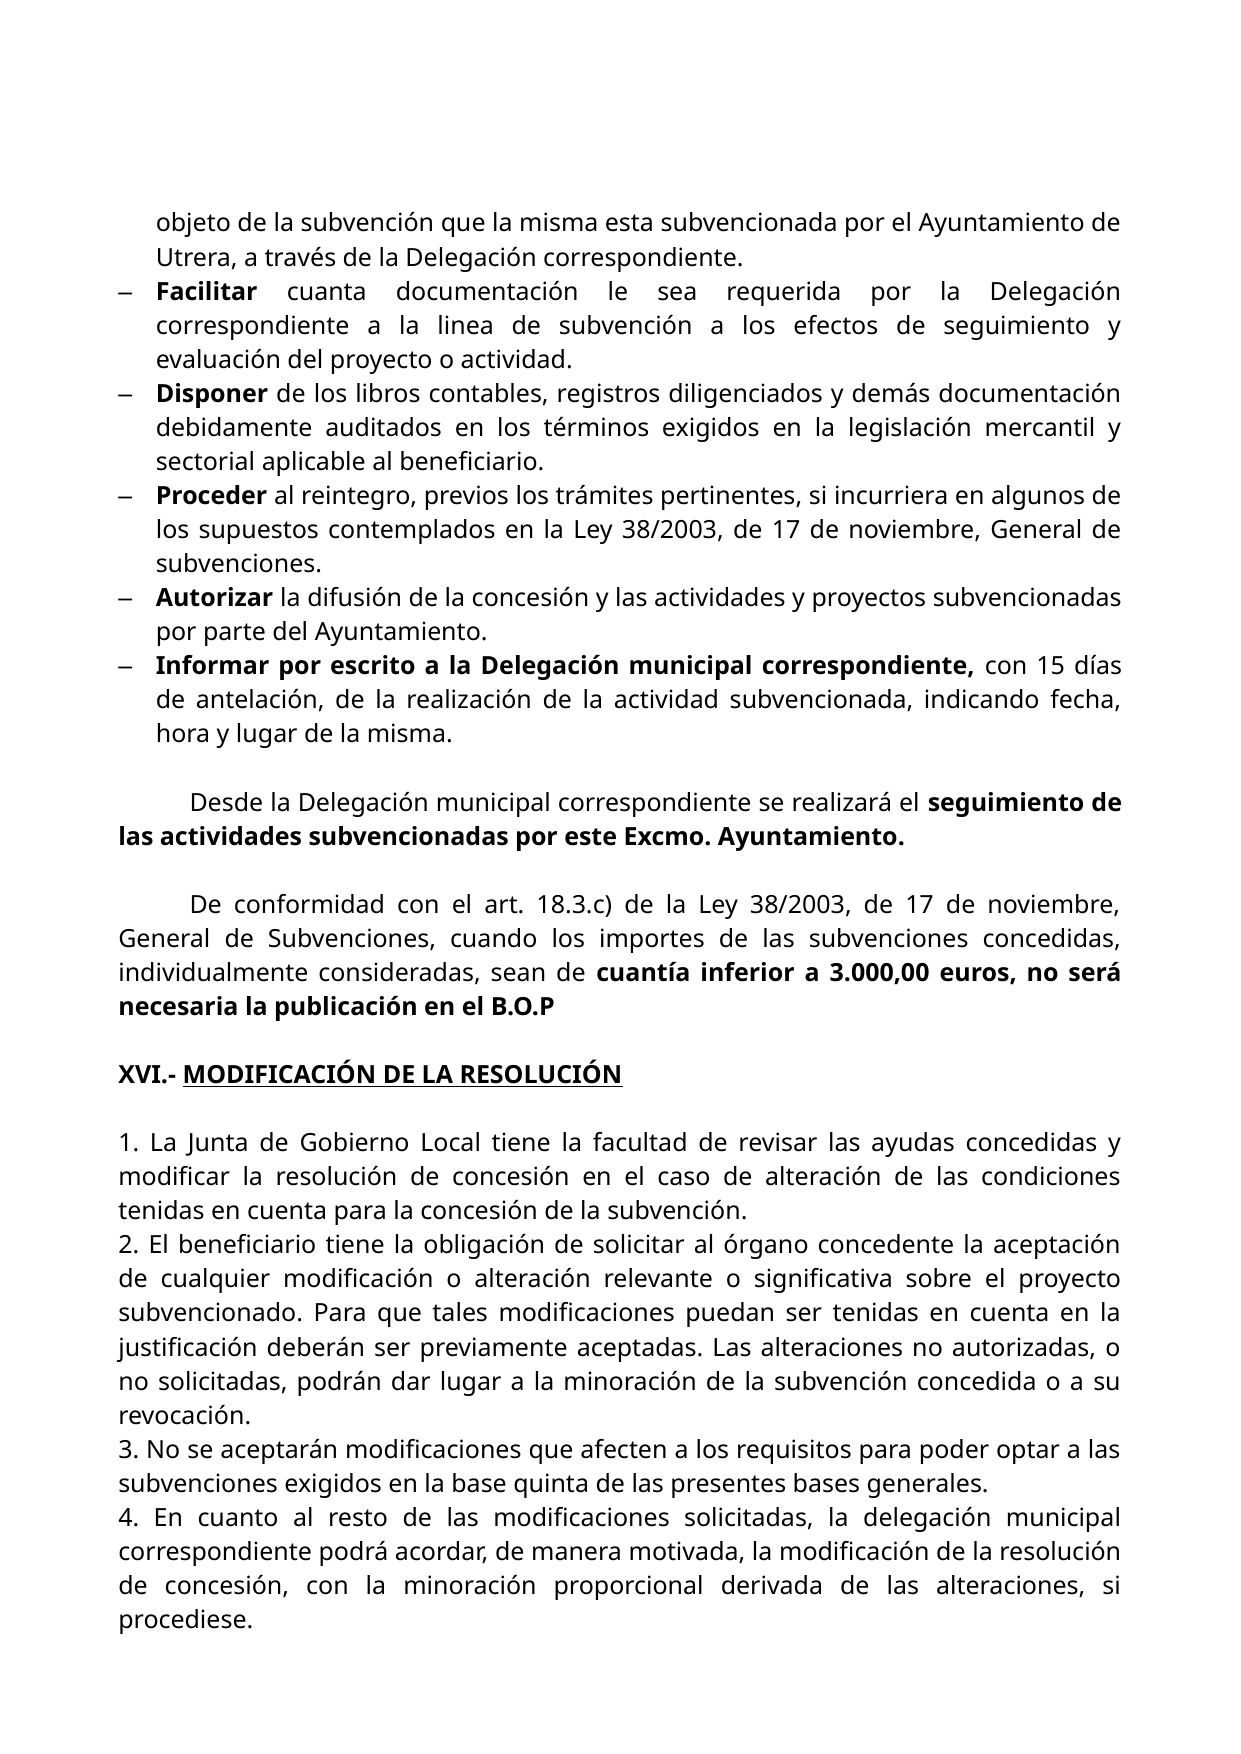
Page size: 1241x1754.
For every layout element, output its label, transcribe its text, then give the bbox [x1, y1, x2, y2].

list Autorizar la difusión de la concesión y las actividades y proyectos subvencionadas por parte del Ayuntamiento. [118, 580, 1122, 648]
text 1. La Junta de Gobierno Local tiene la facultad de revisar las ayudas concedidas y modificar la resolución de concesión en el caso de alteración de las condiciones tenidas en cuenta para la concesión de la subvención. [118, 1125, 1122, 1227]
text XVI.- MODIFICACIÓN DE LA RESOLUCIÓN [118, 1057, 1122, 1091]
list Disponer de los libros contables, registros diligenciados y demás documentación debidamente auditados en los términos exigidos en la legislación mercantil y sectorial aplicable al beneficiario. [118, 375, 1122, 478]
text 2. El beneficiario tiene la obligación de solicitar al órgano concedente la aceptación de cualquier modificación o alteración relevante o significativa sobre el proyecto subvencionado. Para que tales modificaciones puedan ser tenidas en cuenta en la justificación deberán ser previamente aceptadas. Las alteraciones no autorizadas, o no solicitadas, podrán dar lugar a la minoración de la subvención concedida o a su revocación. [118, 1227, 1122, 1431]
text Desde la Delegación municipal correspondiente se realizará el seguimiento de las actividades subvencionadas por este Excmo. Ayuntamiento. [118, 784, 1122, 852]
text De conformidad con el art. 18.3.c) de la Ley 38/2003, de 17 de noviembre, General de Subvenciones, cuando los importes de las subvenciones concedidas, individualmente consideradas, sean de cuantía inferior a 3.000,00 euros, no será necesaria la publicación en el B.O.P [118, 886, 1122, 1023]
list Proceder al reintegro, previos los trámites pertinentes, si incurriera en algunos de los supuestos contemplados en la Ley 38/2003, de 17 de noviembre, General de subvenciones. [118, 478, 1122, 580]
list Informar por escrito a la Delegación municipal correspondiente, con 15 días de antelación, de la realización de la actividad subvencionada, indicando fecha, hora y lugar de la misma. [118, 648, 1122, 750]
list objeto de la subvención que la misma esta subvencionada por el Ayuntamiento de Utrera, a través de la Delegación correspondiente. [118, 205, 1122, 273]
text 4. En cuanto al resto de las modificaciones solicitadas, la delegación municipal correspondiente podrá acordar, de manera motivada, la modificación de la resolución de concesión, con la minoración proporcional derivada de las alteraciones, si procediese. [118, 1499, 1122, 1636]
text 3. No se aceptarán modificaciones que afecten a los requisitos para poder optar a las subvenciones exigidos en la base quinta de las presentes bases generales. [118, 1431, 1122, 1499]
list Facilitar cuanta documentación le sea requerida por la Delegación correspondiente a la linea de subvención a los efectos de seguimiento y evaluación del proyecto o actividad. [118, 273, 1122, 375]
